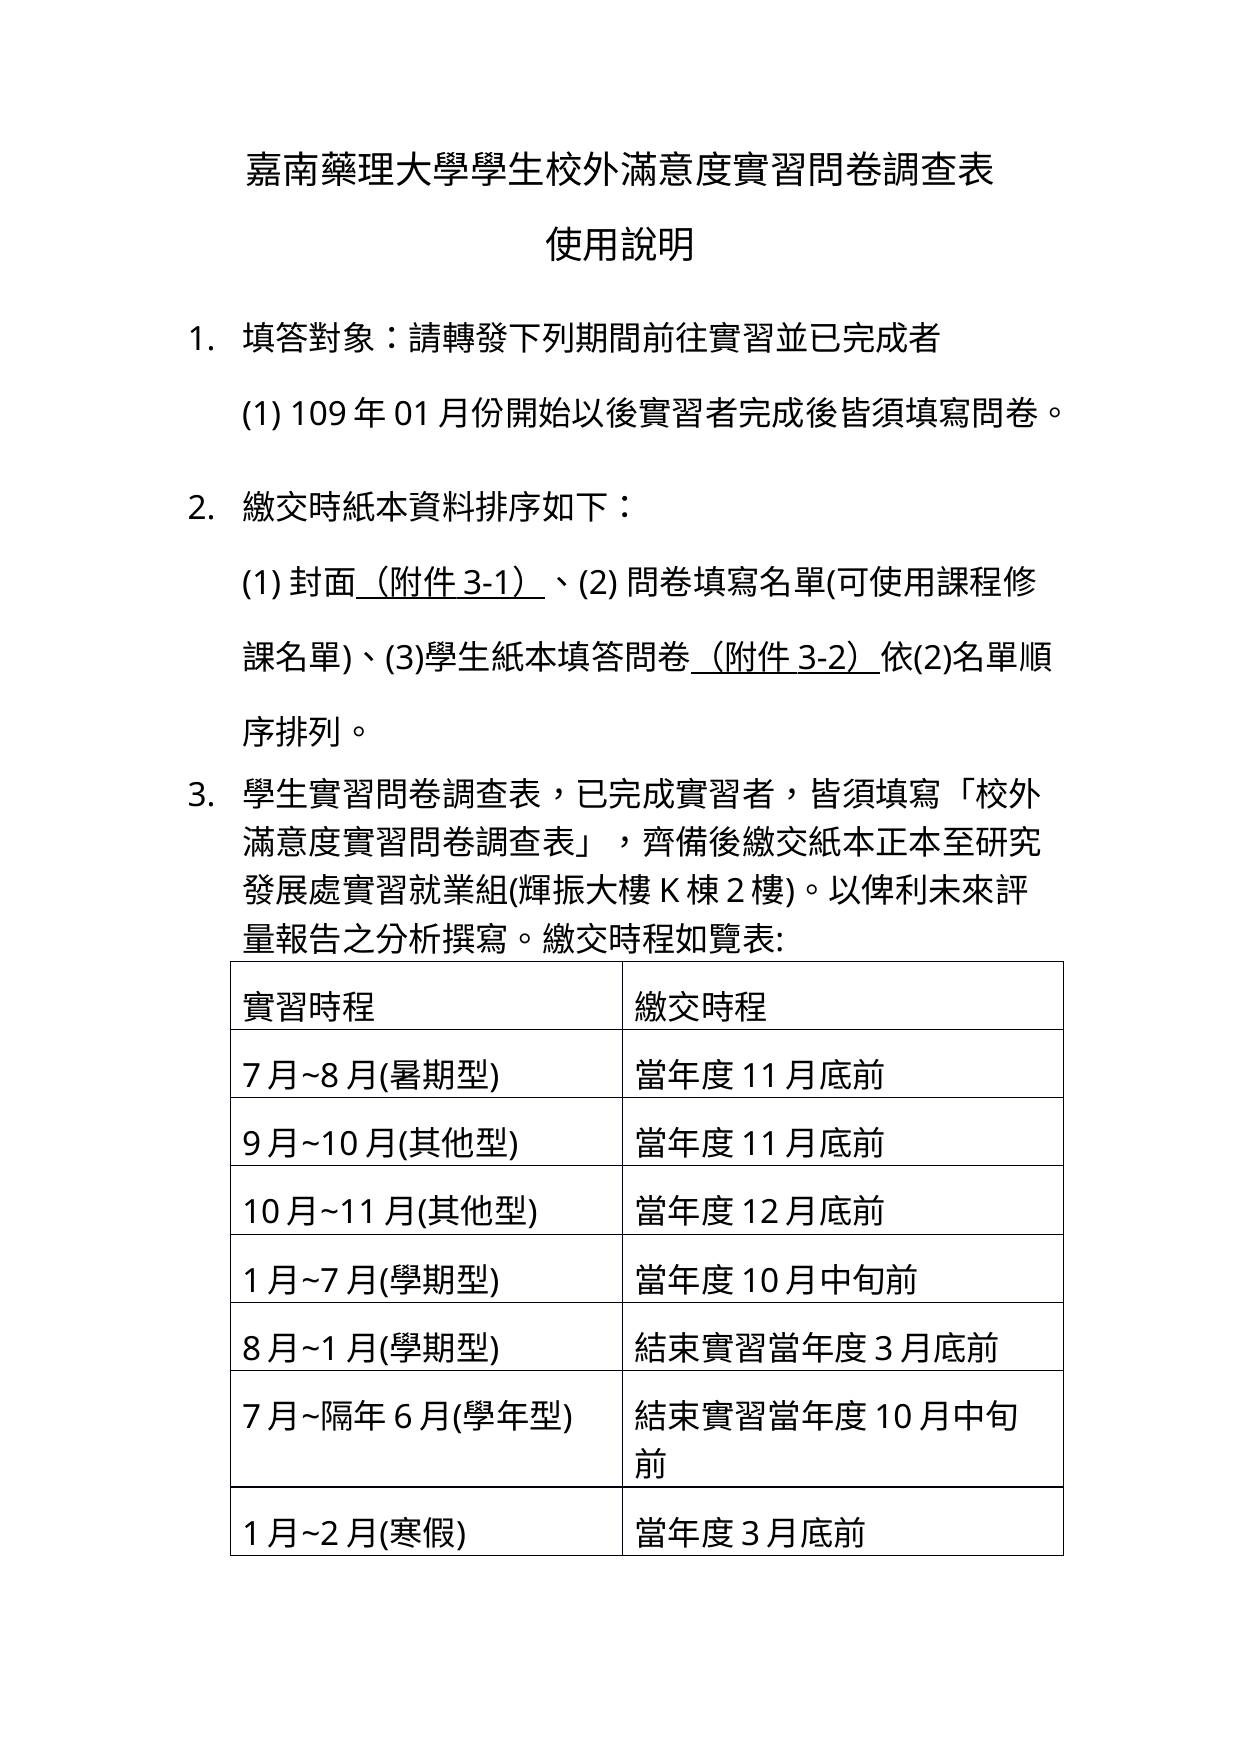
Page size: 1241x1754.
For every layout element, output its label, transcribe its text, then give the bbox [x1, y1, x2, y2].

table_header 繳交時程 [623, 962, 1063, 1029]
table_cell 當年度3月底前 [623, 1488, 1063, 1555]
table_cell 7月~8月(暑期型) [231, 1030, 622, 1097]
list 填答對象：請轉發下列期間前往實習並已完成者 (1) 109年01月份開始以後實習者完成後皆須填寫問卷。 [187, 298, 1053, 448]
list 學生實習問卷調查表，已完成實習者，皆須填寫「校外滿意度實習問卷調查表」，齊備後繳交紙本正本至研究發展處實習就業組(輝振大樓K棟2樓)。以俾利未來評量報告之分析撰寫。繳交時程如覽表: [187, 767, 1053, 961]
text 使用說明 [187, 205, 1053, 280]
table_cell 1月~7月(學期型) [231, 1235, 622, 1302]
table_cell 結束實習當年度3月底前 [623, 1303, 1063, 1370]
table_cell 當年度11月底前 [623, 1030, 1063, 1097]
table_header 實習時程 [231, 962, 622, 1029]
text 嘉南藥理大學學生校外滿意度實習問卷調查表 [187, 130, 1053, 205]
table_cell 9月~10月(其他型) [231, 1098, 622, 1165]
table_cell 8月~1月(學期型) [231, 1303, 622, 1370]
table_cell 結束實習當年度10月中旬前 [623, 1371, 1063, 1486]
list 繳交時紙本資料排序如下： (1) 封面（附件3-1）、(2) 問卷填寫名單(可使用課程修課名單)、(3)學生紙本填答問卷（附件3-2）依(2)名單順序排列。 [187, 467, 1053, 767]
table_cell 當年度12月底前 [623, 1166, 1063, 1233]
table_cell 10月~11月(其他型) [231, 1166, 622, 1233]
table_cell 7月~隔年6月(學年型) [231, 1371, 622, 1486]
table_cell 當年度11月底前 [623, 1098, 1063, 1165]
table_cell 1月~2月(寒假) [231, 1488, 622, 1555]
table_cell 當年度10月中旬前 [623, 1235, 1063, 1302]
